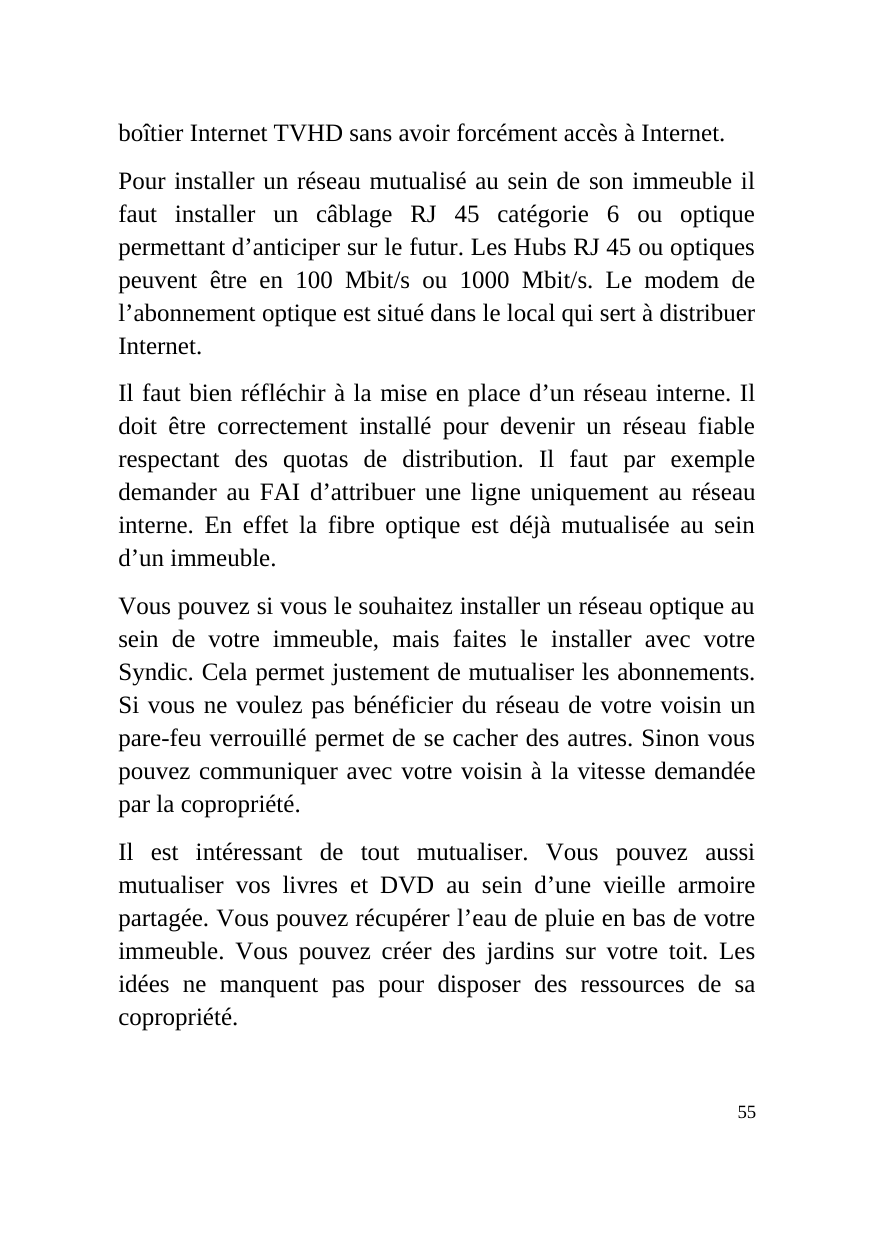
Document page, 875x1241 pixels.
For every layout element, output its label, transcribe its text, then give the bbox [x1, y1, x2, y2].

text boîtier Internet TVHD sans avoir forcément accès à Internet. [118, 118, 756, 147]
text Il faut bien réfléchir à la mise en place d’un réseau interne. Il doit être correctement installé pour devenir un réseau fiable respectant des quotas de distribution. Il faut par exemple demander au FAI d’attribuer une ligne uniquement au réseau interne. En effet la fibre optique est déjà mutualisée au sein d’un immeuble. [118, 378, 756, 572]
text Pour installer un réseau mutualisé au sein de son immeuble il faut installer un câblage RJ 45 catégorie 6 ou optique permettant d’anticiper sur le futur. Les Hubs RJ 45 ou optiques peuvent être en 100 Mbit/s ou 1000 Mbit/s. Le modem de l’abonnement optique est situé dans le local qui sert à distribuer Internet. [118, 166, 756, 359]
text Vous pouvez si vous le souhaitez installer un réseau optique au sein de votre immeuble, mais faites le installer avec votre Syndic. Cela permet justement de mutualiser les abonnements. Si vous ne voulez pas bénéficier du réseau de votre voisin un pare-feu verrouillé permet de se cacher des autres. Sinon vous pouvez communiquer avec votre voisin à la vitesse demandée par la copropriété. [118, 591, 756, 818]
text Il est intéressant de tout mutualiser. Vous pouvez aussi mutualiser vos livres et DVD au sein d’une vieille armoire partagée. Vous pouvez récupérer l’eau de pluie en bas de votre immeuble. Vous pouvez créer des jardins sur votre toit. Les idées ne manquent pas pour disposer des ressources de sa copropriété. [118, 837, 756, 1031]
